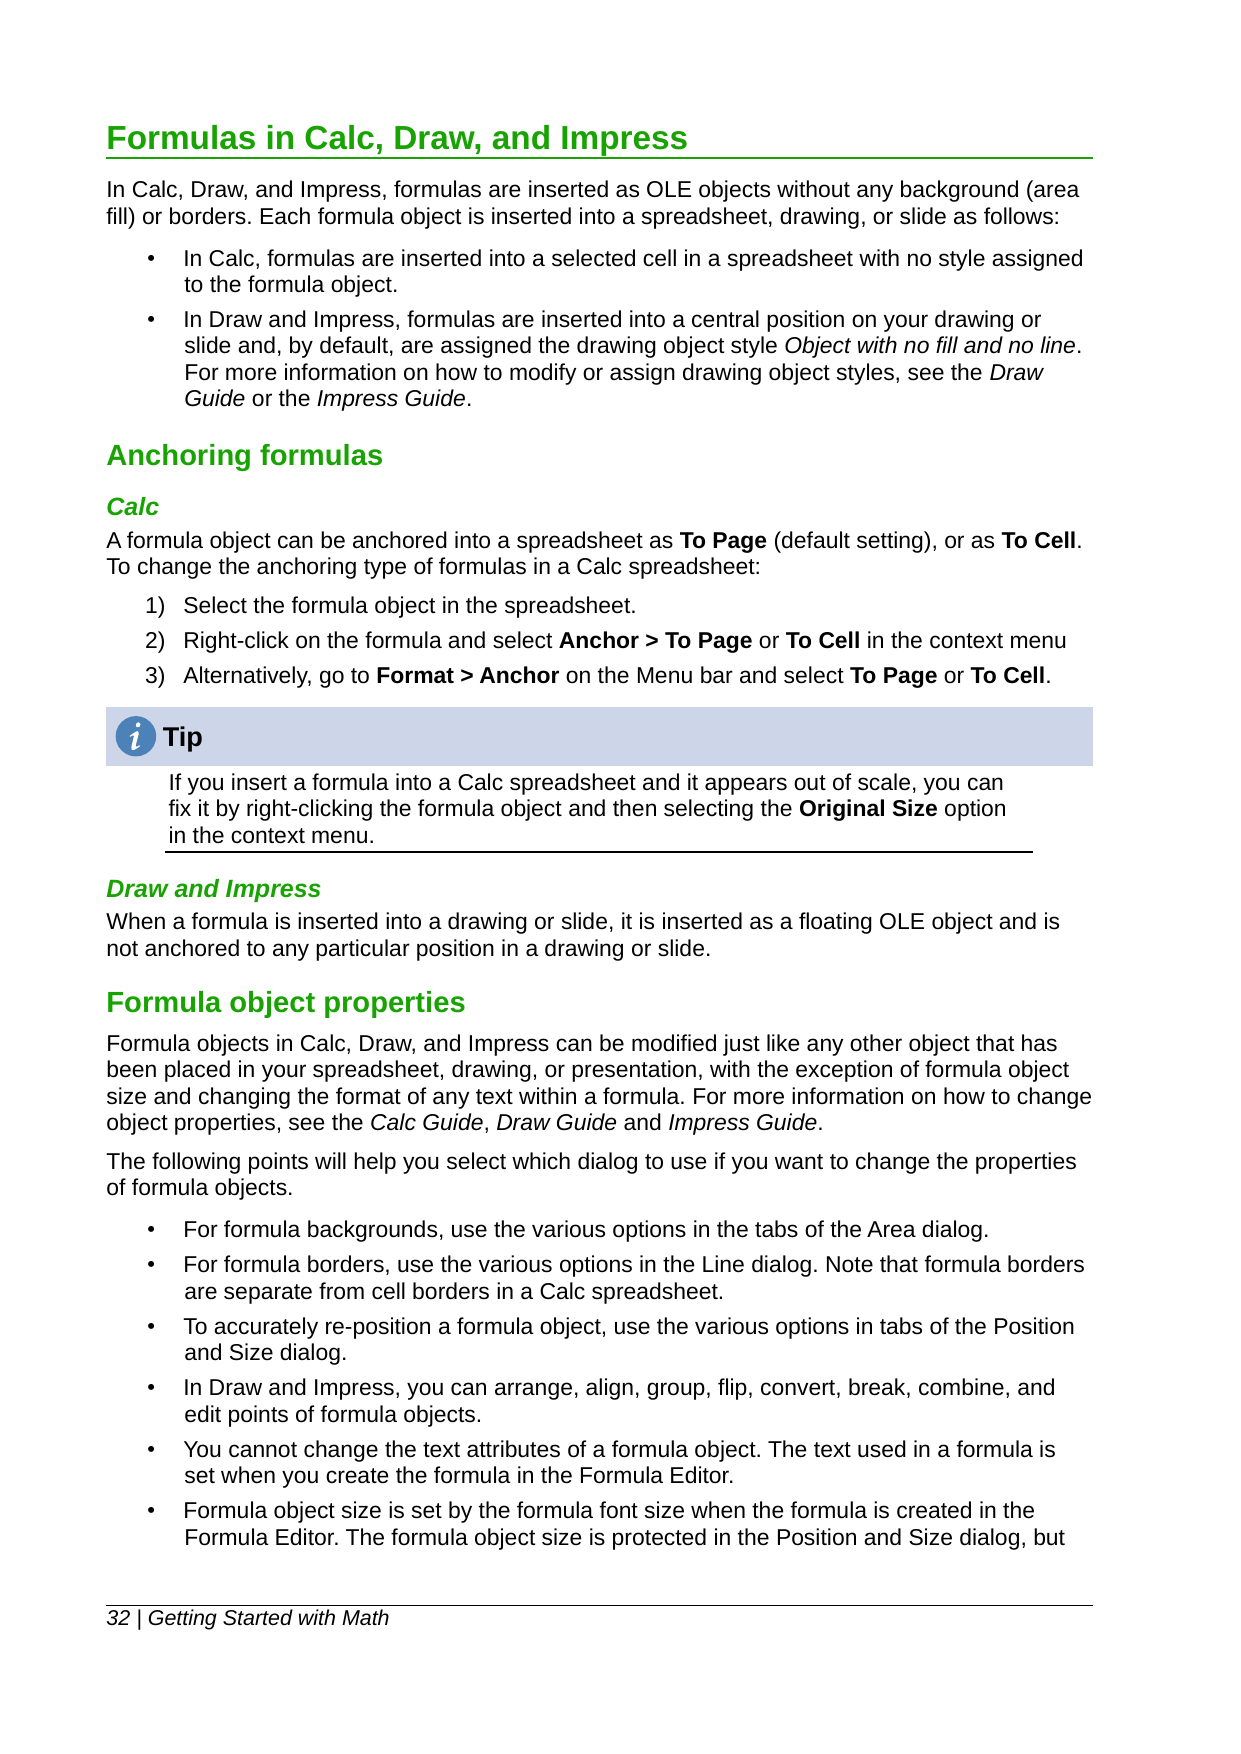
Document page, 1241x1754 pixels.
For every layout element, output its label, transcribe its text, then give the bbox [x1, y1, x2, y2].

list Right-click on the formula and select Anchor > To Page or To Cell in the context menu [165, 627, 1093, 654]
list In Draw and Impress, formulas are inserted into a central position on your drawing or slide and, by default, are assigned the drawing object style Object with no fill and no line. For more information on how to modify or assign drawing object styles, see the Draw Guide or the Impress Guide. [144, 303, 1093, 414]
list To accurately re-position a formula object, use the various options in tabs of the Position and Size dialog. [144, 1310, 1093, 1366]
list For formula backgrounds, use the various options in the tabs of the Area dialog. [144, 1213, 1093, 1242]
list Formula object size is set by the formula font size when the formula is created in the Formula Editor. The formula object size is protected in the Position and Size dialog, but [144, 1494, 1093, 1553]
subtitle Calc [106, 492, 1093, 521]
text A formula object can be anchored into a spreadsheet as To Page (default setting), or as To Cell. To change the anchoring type of formulas in a Calc spreadsheet: [106, 527, 1093, 579]
text In Calc, Draw, and Impress, formulas are inserted as OLE objects without any background (area fill) or borders. Each formula object is inserted into a spreadsheet, drawing, or slide as follows: [106, 176, 1093, 229]
subtitle Tip [106, 707, 1093, 766]
list Select the formula object in the spreadsheet. [165, 592, 1093, 618]
text When a formula is inserted into a drawing or slide, it is inserted as a floating OLE object and is not anchored to any particular position in a drawing or slide. [106, 908, 1093, 961]
text If you insert a formula into a Calc spreadsheet and it appears out of scale, you can fix it by right-clicking the formula object and then selecting the Original Size option in the context menu. [165, 766, 1033, 851]
subtitle Draw and Impress [106, 874, 1093, 902]
text The following points will help you select which dialog to use if you want to change the properties of formula objects. [106, 1148, 1093, 1201]
list In Draw and Impress, you can arrange, align, group, flip, convert, break, combine, and edit points of formula objects. [144, 1371, 1093, 1427]
subtitle Formula object properties [106, 985, 1093, 1018]
subtitle Anchoring formulas [106, 438, 1093, 472]
text Formula objects in Calc, Draw, and Impress can be modified just like any other object that has been placed in your spreadsheet, drawing, or presentation, with the exception of formula object size and changing the format of any text within a formula. For more information on how to change object properties, see the Calc Guide, Draw Guide and Impress Guide. [106, 1030, 1093, 1135]
subtitle Formulas in Calc, Draw, and Impress [106, 118, 1093, 157]
list You cannot change the text attributes of a formula object. The text used in a formula is set when you create the formula in the Formula Editor. [144, 1433, 1093, 1489]
list Alternatively, go to Format > Anchor on the Menu bar and select To Page or To Cell. [165, 662, 1093, 689]
list In Calc, formulas are inserted into a selected cell in a spreadsheet with no style assigned to the formula object. [144, 242, 1093, 297]
list For formula borders, use the various options in the Line dialog. Note that formula borders are separate from cell borders in a Calc spreadsheet. [144, 1248, 1093, 1304]
